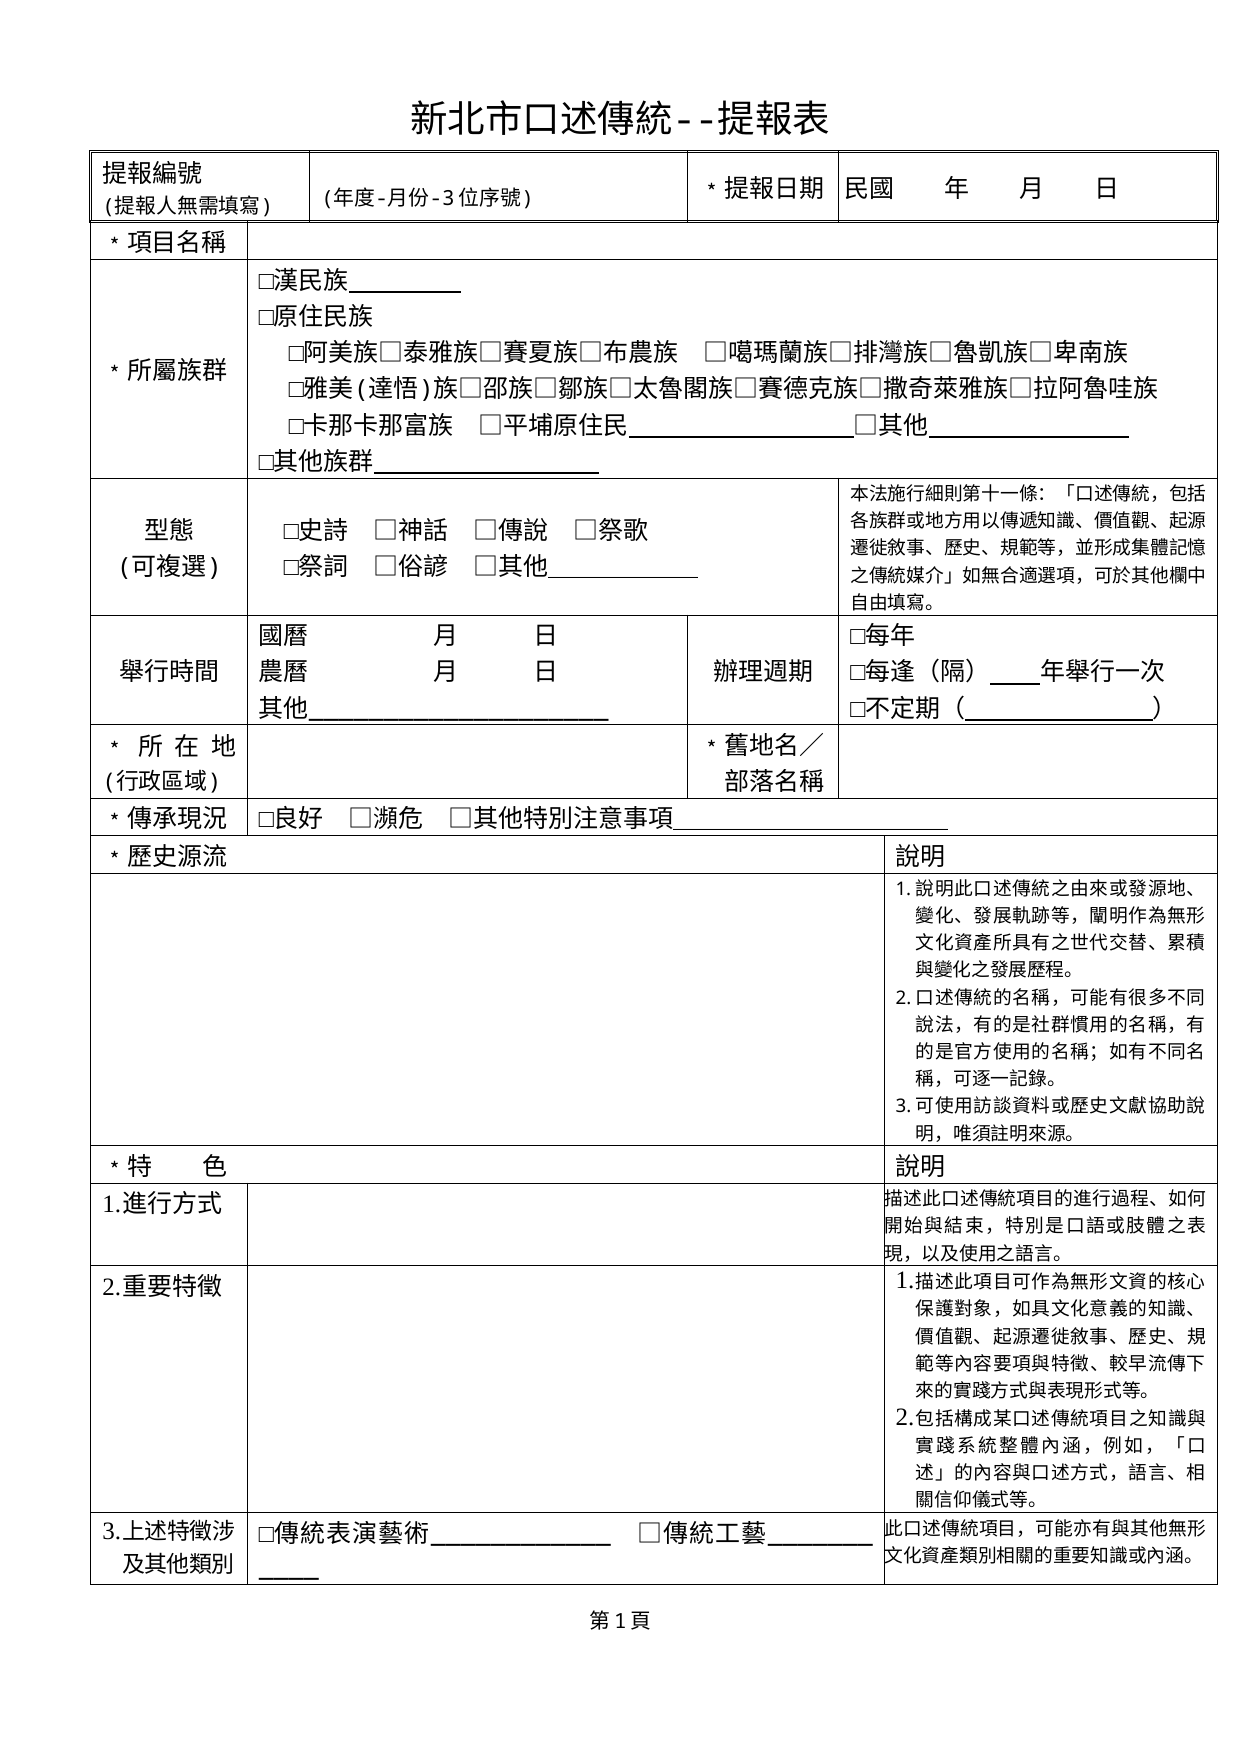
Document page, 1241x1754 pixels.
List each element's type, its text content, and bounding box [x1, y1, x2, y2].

table_cell 說明 [885, 1146, 1217, 1183]
table_cell ﹡特 色 [91, 1146, 884, 1183]
table_cell ﹡項目名稱 [91, 223, 247, 259]
table_cell [91, 874, 884, 1145]
table_cell 國曆 月 日 農曆 月 日 其他____________________ [248, 616, 687, 724]
table_cell □史詩 □神話 □傳說 □祭歌 □祭詞 □俗諺 □其他＿＿＿＿＿＿ [248, 479, 838, 614]
table_cell 型態 (可複選) [91, 479, 247, 614]
table_cell □漢民族 □原住民族 □阿美族□泰雅族□賽夏族□布農族 □噶瑪蘭族□排灣族□魯凱族□卑南族 □雅美(達悟)族□邵族□鄒族□太魯閣族□賽德克族□撒奇萊雅族□拉阿魯哇族 □卡那卡那富族 □平埔原住民 □其他 □其他族群 [248, 260, 1217, 478]
table_cell 此口述傳統項目，可能亦有與其他無形文化資產類別相關的重要知識或內涵。 [885, 1513, 1217, 1583]
table_cell ﹡所屬族群 [91, 260, 247, 478]
table_cell 說明 [885, 836, 1217, 872]
table_cell 本法施行細則第十一條：「口述傳統，包括各族群或地方用以傳遞知識、價值觀、起源遷徙敘事、歷史、規範等，並形成集體記憶之傳統媒介」如無合適選項，可於其他欄中自由填寫。 [839, 479, 1217, 614]
table_header ﹡提報日期 [688, 153, 838, 220]
table_cell ﹡傳承現況 [91, 799, 247, 835]
table_cell 描述此項目可作為無形文資的核心保護對象，如具文化意義的知識、價值觀、起源遷徙敘事、歷史、規範等內容要項與特徵、較早流傳下來的實踐方式與表現形式等。 包括構成某口述傳統項目之知識與實踐系統整體內涵，例如，「口述」的內容與口述方式，語言、相關信仰儀式等。 [885, 1266, 1217, 1512]
table_cell ﹡所在地 (行政區域) [91, 725, 247, 798]
table_cell ﹡舊地名／部落名稱 [688, 725, 838, 798]
table_cell 重要特徵 [91, 1266, 247, 1512]
table_cell [248, 1184, 884, 1265]
table_cell [839, 725, 1217, 798]
table_cell 上述特徵涉及其他類別之內涵 [91, 1513, 247, 1583]
table_cell 描述此口述傳統項目的進行過程、如何開始與結束，特別是口語或肢體之表現，以及使用之語言。 [885, 1184, 1217, 1265]
table_cell [248, 1266, 884, 1512]
table_cell ﹡歷史源流 [91, 836, 884, 872]
table_cell 辦理週期 [688, 616, 838, 724]
table_header 提報編號 (提報人無需填寫) [92, 153, 309, 220]
table_cell [248, 223, 1217, 259]
table_cell [248, 725, 687, 798]
table_cell □傳統表演藝術____________ □傳統工藝___________ [248, 1513, 884, 1583]
table_header 民國 年 月 日 [839, 153, 1216, 220]
table_header (年度-月份-3位序號) [310, 153, 687, 220]
table_cell □良好 □瀕危 □其他特別注意事項＿＿＿＿＿＿＿＿＿＿＿ [248, 799, 1217, 835]
table_cell 進行方式 [91, 1184, 247, 1265]
table_cell 說明此口述傳統之由來或發源地、變化、發展軌跡等，闡明作為無形文化資產所具有之世代交替、累積與變化之發展歷程。 口述傳統的名稱，可能有很多不同說法，有的是社群慣用的名稱，有的是官方使用的名稱；如有不同名稱，可逐一記錄。 可使用訪談資料或歷史文獻協助說明，唯須註明來源。 [885, 874, 1217, 1145]
table_cell □每年 □每逢（隔） 年舉行一次 □不定期（ ） [839, 616, 1217, 724]
table_cell 舉行時間 [91, 616, 247, 724]
